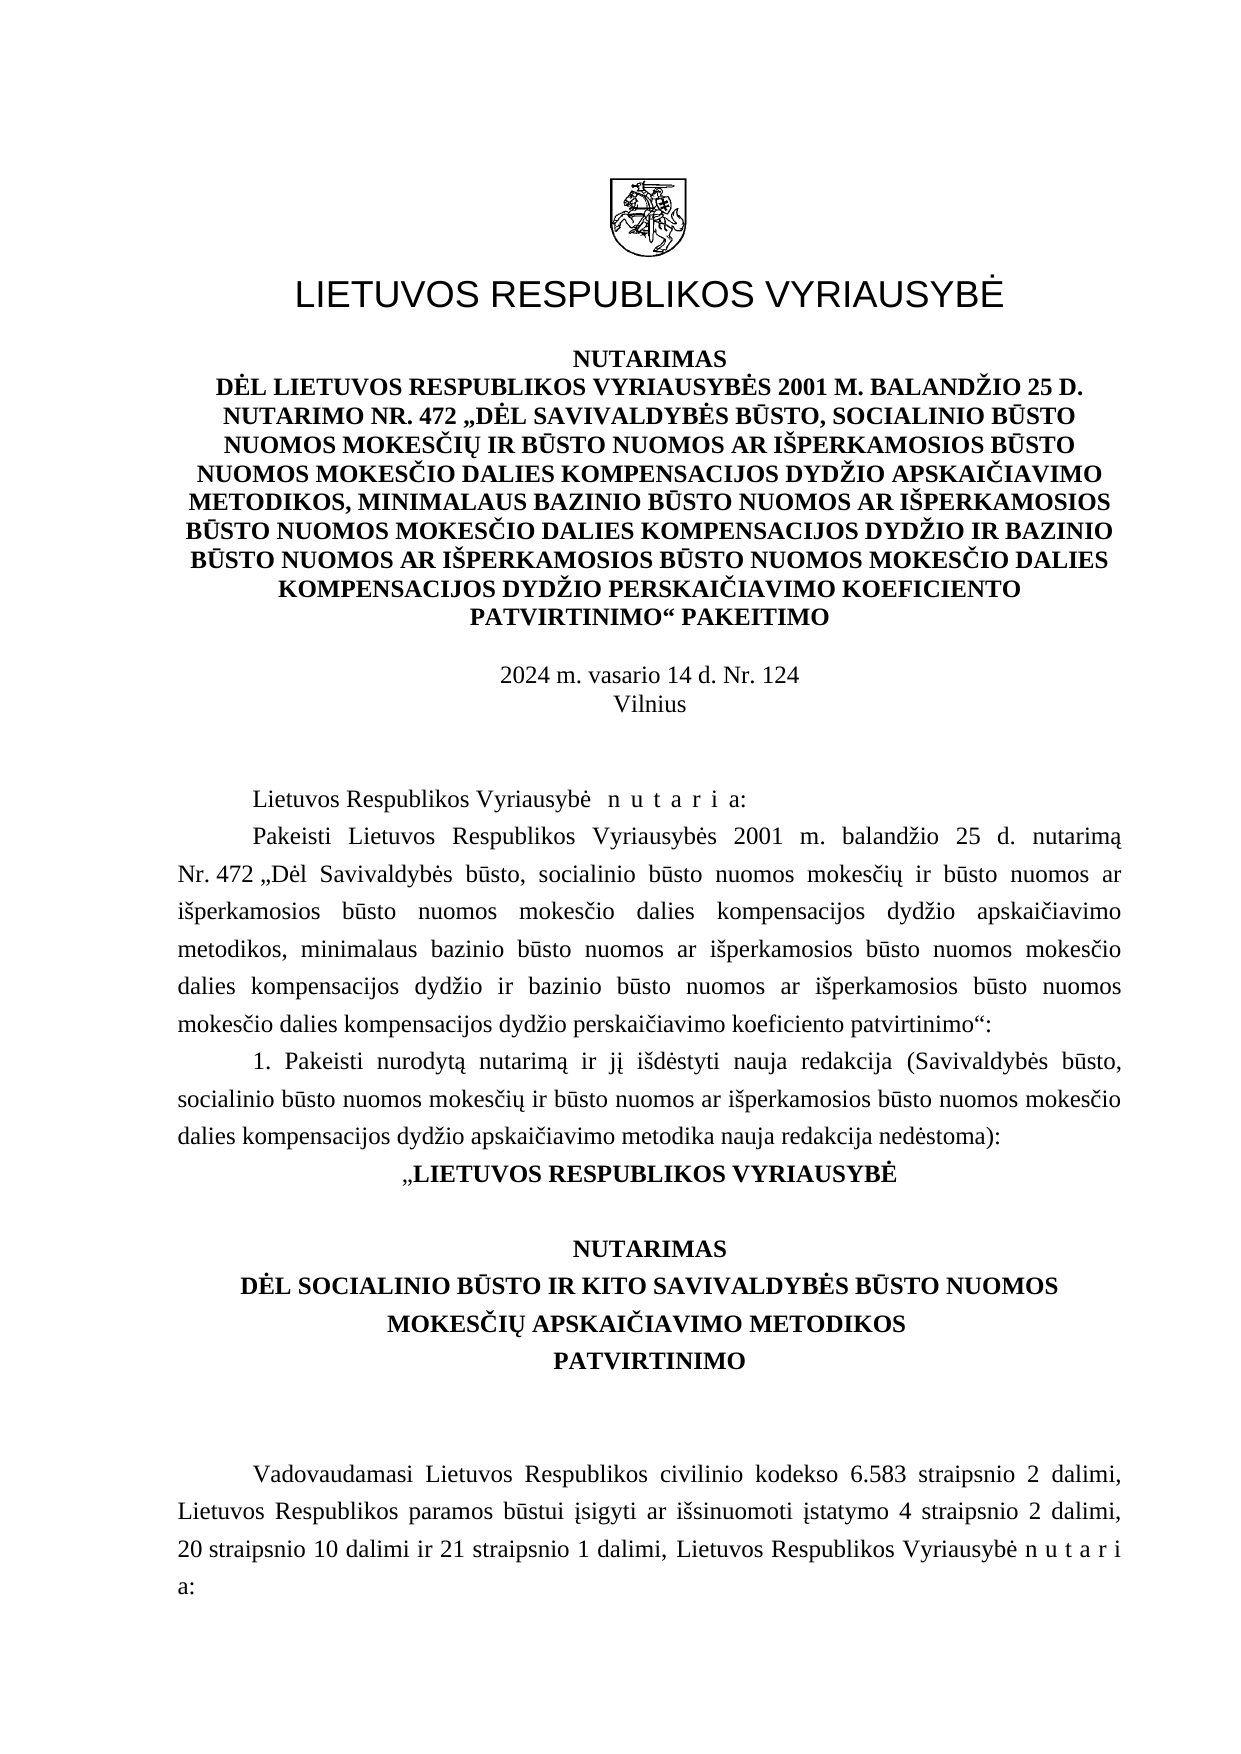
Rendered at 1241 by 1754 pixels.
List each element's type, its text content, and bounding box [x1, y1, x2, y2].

text NUTARIMAS [177, 1225, 1122, 1262]
text Pakeisti Lietuvos Respublikos Vyriausybės 2001 m. balandžio 25 d. nutarimą Nr. 472 „Dėl Savivaldybės būsto, socialinio būsto nuomos mokesčių ir būsto nuomos ar išperkamosios būsto nuomos mokesčio dalies kompensacijos dydžio apskaičiavimo metodikos, minimalaus bazinio būsto nuomos ar išperkamosios būsto nuomos mokesčio dalies kompensacijos dydžio ir bazinio būsto nuomos ar išperkamosios būsto nuomos mokesčio dalies kompensacijos dydžio perskaičiavimo koeficiento patvirtinimo“: [177, 812, 1122, 1037]
text PATVIRTINIMO [177, 1337, 1122, 1375]
text Lietuvos Respublikos Vyriausybė nutaria: [177, 775, 1122, 812]
text Lietuvos Respublikos Vyriausybė [177, 272, 1122, 315]
text „LIETUVOS RESPUBLIKOS VYRIAUSYBĖ [177, 1150, 1122, 1187]
text DĖL SOCIALINIO BŪSTO IR KITO SAVIVALDYBĖS BŪSTO NUOMOS MOKESČIŲ APSKAIČIAVIMO METODIKOS [177, 1262, 1122, 1337]
text Vilnius [177, 689, 1122, 717]
text 1. Pakeisti nurodytą nutarimą ir jį išdėstyti nauja redakcija (Savivaldybės būsto, socialinio būsto nuomos mokesčių ir būsto nuomos ar išperkamosios būsto nuomos mokesčio dalies kompensacijos dydžio apskaičiavimo metodika nauja redakcija nedėstoma): [177, 1037, 1122, 1150]
text 2024 m. vasario 14 d. Nr. 124 [177, 660, 1122, 689]
text nutarimas [177, 344, 1122, 372]
text DĖL LIETUVOS RESPUBLIKOS VYRIAUSYBĖS 2001 M. BALANDŽIO 25 D. NUTARIMO NR. 472 „DĖL SAVIVALDYBĖS BŪSTO, SOCIALINIO BŪSTO NUOMOS MOKESČIŲ IR BŪSTO NUOMOS AR IŠPERKAMOSIOS BŪSTO NUOMOS MOKESČIO DALIES KOMPENSACIJOS DYDŽIO APSKAIČIAVIMO METODIKOS, MINIMALAUS BAZINIO BŪSTO NUOMOS AR IŠPERKAMOSIOS BŪSTO NUOMOS MOKESČIO DALIES KOMPENSACIJOS DYDŽIO IR BAZINIO BŪSTO NUOMOS AR IŠPERKAMOSIOS BŪSTO NUOMOS MOKESČIO DALIES KOMPENSACIJOS DYDŽIO PERSKAIČIAVIMO KOEFICIENTO PATVIRTINIMO“ PAKEITIMO [177, 372, 1122, 631]
text Vadovaudamasi Lietuvos Respublikos civilinio kodekso 6.583 straipsnio 2 dalimi, Lietuvos Respublikos paramos būstui įsigyti ar išsinuomoti įstatymo 4 straipsnio 2 dalimi, 20 straipsnio 10 dalimi ir 21 straipsnio 1 dalimi, Lietuvos Respublikos Vyriausybė n u t a r i a: [177, 1450, 1122, 1600]
